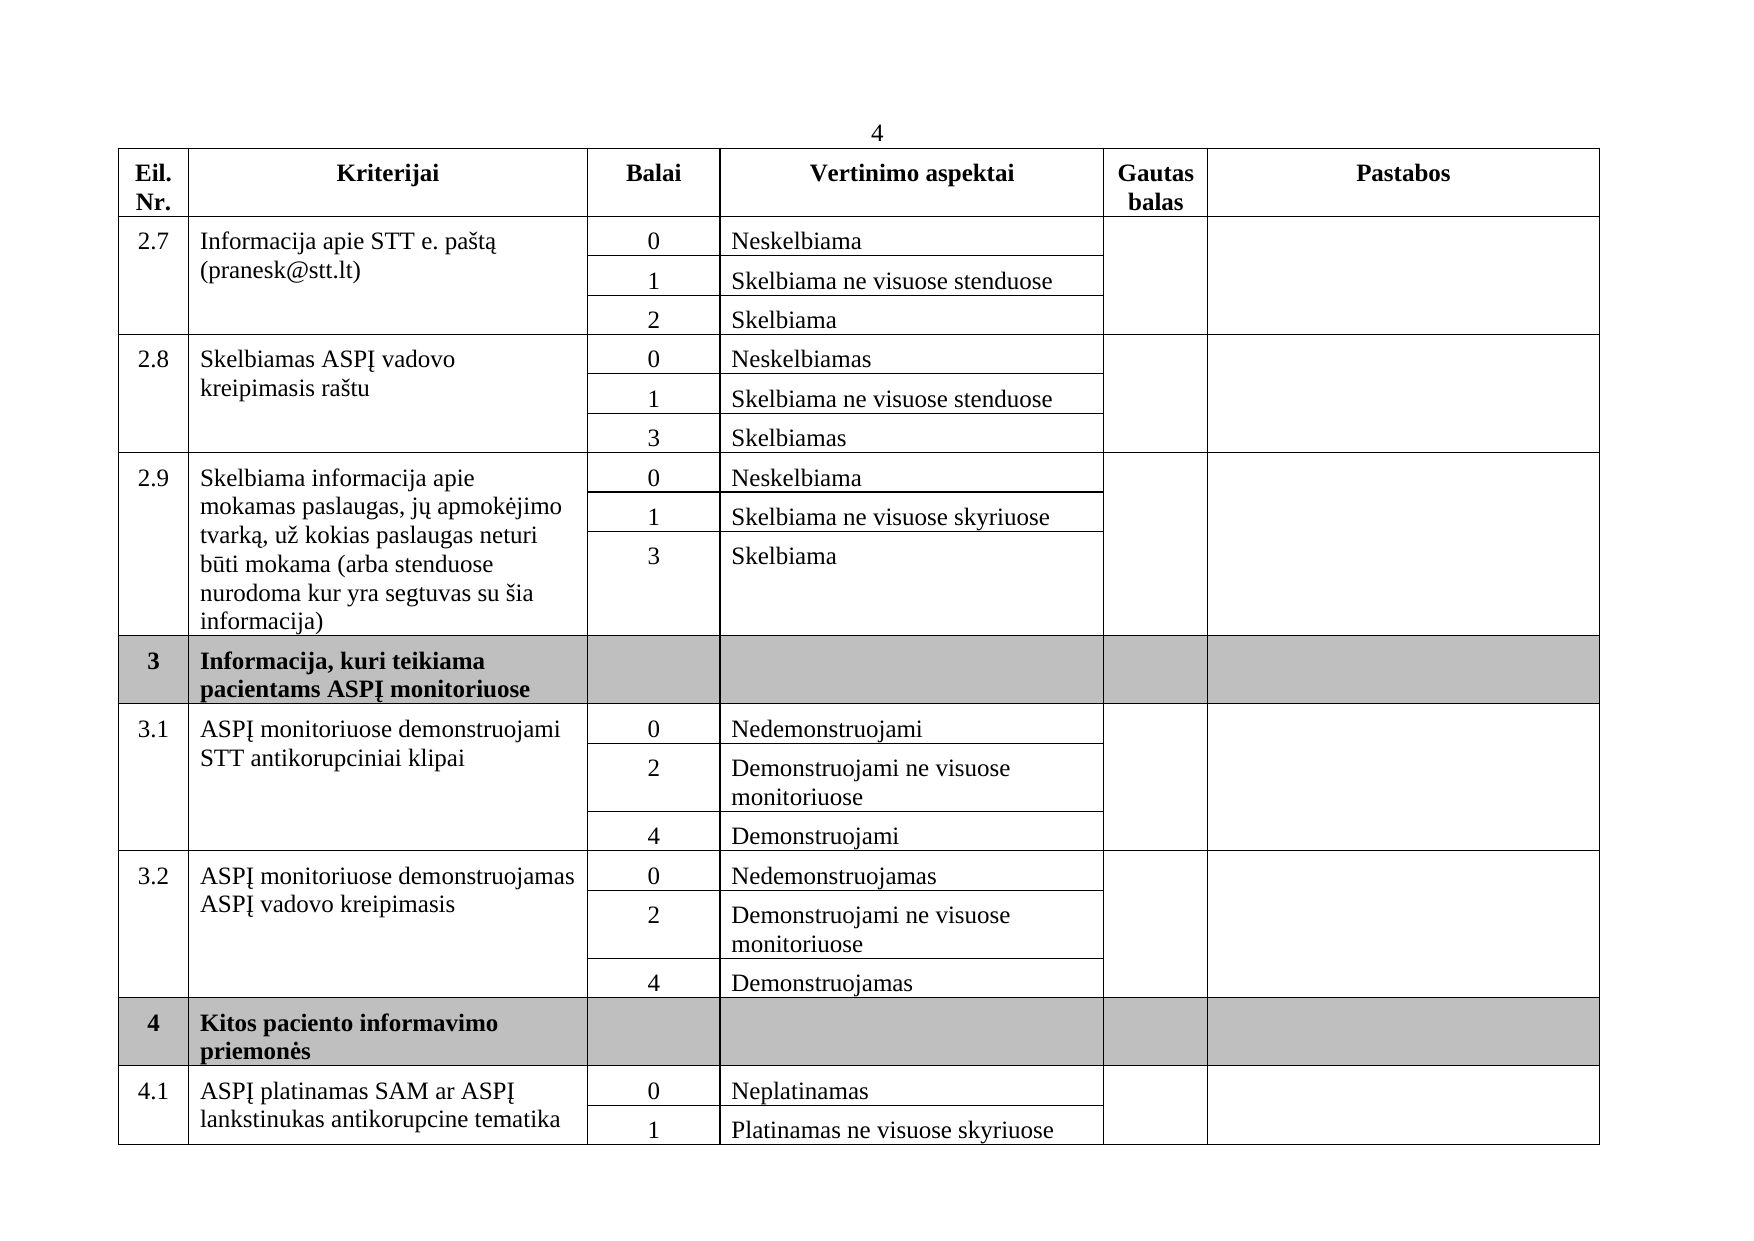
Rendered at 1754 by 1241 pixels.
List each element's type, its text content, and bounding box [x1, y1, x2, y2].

table_cell [1208, 217, 1599, 334]
table_cell [1104, 851, 1207, 997]
table_cell [1104, 217, 1207, 334]
table_cell 0 [588, 1066, 719, 1104]
table_cell Platinamas ne visuose skyriuose [721, 1106, 1103, 1144]
table_cell [588, 998, 719, 1065]
table_cell [1104, 998, 1207, 1065]
table_cell 0 [588, 217, 719, 255]
table_header Vertinimo aspektai [721, 149, 1103, 216]
table_cell [1104, 704, 1207, 850]
table_cell Neplatinamas [721, 1066, 1103, 1104]
table_cell 3.1 [119, 704, 188, 850]
table_cell [721, 636, 1103, 703]
table_cell 2.7 [119, 217, 188, 334]
table_cell [1208, 335, 1599, 452]
table_cell 2.8 [119, 335, 188, 452]
table_cell 2 [588, 296, 719, 334]
table_cell Nedemonstruojami [721, 704, 1103, 743]
table_header Eil. Nr. [119, 149, 188, 216]
table_cell 1 [588, 256, 719, 294]
table_cell [1208, 1066, 1599, 1144]
table_cell 3 [588, 532, 719, 635]
table_cell [1104, 453, 1207, 635]
table_cell Demonstruojami ne visuose monitoriuose [721, 744, 1103, 811]
table_cell Demonstruojami ne visuose monitoriuose [721, 891, 1103, 958]
table_cell Skelbiama ne visuose skyriuose [721, 493, 1103, 531]
table_cell Neskelbiamas [721, 335, 1103, 373]
table_cell Skelbiama ne visuose stenduose [721, 256, 1103, 294]
table_cell [1104, 1066, 1207, 1144]
table_cell ASPĮ monitoriuose demonstruojami STT antikorupciniai klipai [189, 704, 587, 850]
table_cell 3.2 [119, 851, 188, 997]
table_cell Skelbiama [721, 296, 1103, 334]
table_cell [1208, 453, 1599, 635]
table_cell Skelbiama [721, 532, 1103, 635]
table_cell 4 [588, 959, 719, 997]
table_cell 0 [588, 335, 719, 373]
table_cell [1208, 636, 1599, 703]
table_cell 0 [588, 851, 719, 889]
table_cell [1208, 998, 1599, 1065]
table_cell 1 [588, 493, 719, 531]
table_cell 2 [588, 891, 719, 958]
table_cell [721, 998, 1103, 1065]
table_cell Neskelbiama [721, 453, 1103, 491]
table_header Pastabos [1208, 149, 1599, 216]
table_cell 1 [588, 1106, 719, 1144]
table_cell ASPĮ platinamas SAM ar ASPĮ lankstinukas antikorupcine tematika [189, 1066, 587, 1144]
table_cell 2 [588, 744, 719, 811]
table_cell Skelbiamas [721, 414, 1103, 452]
table_cell Skelbiamas ASPĮ vadovo kreipimasis raštu [189, 335, 587, 452]
table_cell Informacija, kuri teikiama pacientams ASPĮ monitoriuose [189, 636, 587, 703]
table_cell [1104, 335, 1207, 452]
table_cell Kitos paciento informavimo priemonės [189, 998, 587, 1065]
table_cell Demonstruojamas [721, 959, 1103, 997]
table_cell [588, 636, 719, 703]
table_cell [1208, 704, 1599, 850]
table_cell 4 [119, 998, 188, 1065]
table_cell 3 [119, 636, 188, 703]
table_cell 1 [588, 374, 719, 413]
table_cell Skelbiama ne visuose stenduose [721, 374, 1103, 413]
table_cell [1104, 636, 1207, 703]
table_cell Demonstruojami [721, 812, 1103, 850]
table_header Kriterijai [189, 149, 587, 216]
table_cell Nedemonstruojamas [721, 851, 1103, 889]
table_cell 3 [588, 414, 719, 452]
table_cell Neskelbiama [721, 217, 1103, 255]
table_cell 2.9 [119, 453, 188, 635]
table_cell [1208, 851, 1599, 997]
table_cell Informacija apie STT e. paštą (pranesk@stt.lt) [189, 217, 587, 334]
table_cell 0 [588, 704, 719, 743]
table_header Gautas balas [1104, 149, 1207, 216]
table_header Balai [588, 149, 719, 216]
table_cell Skelbiama informacija apie mokamas paslaugas, jų apmokėjimo tvarką, už kokias paslaugas neturi būti mokama (arba stenduose nurodoma kur yra segtuvas su šia informacija) [189, 453, 587, 635]
table_cell ASPĮ monitoriuose demonstruojamas ASPĮ vadovo kreipimasis [189, 851, 587, 997]
table_cell 4 [588, 812, 719, 850]
table_cell 0 [588, 453, 719, 491]
table_cell 4.1 [119, 1066, 188, 1144]
